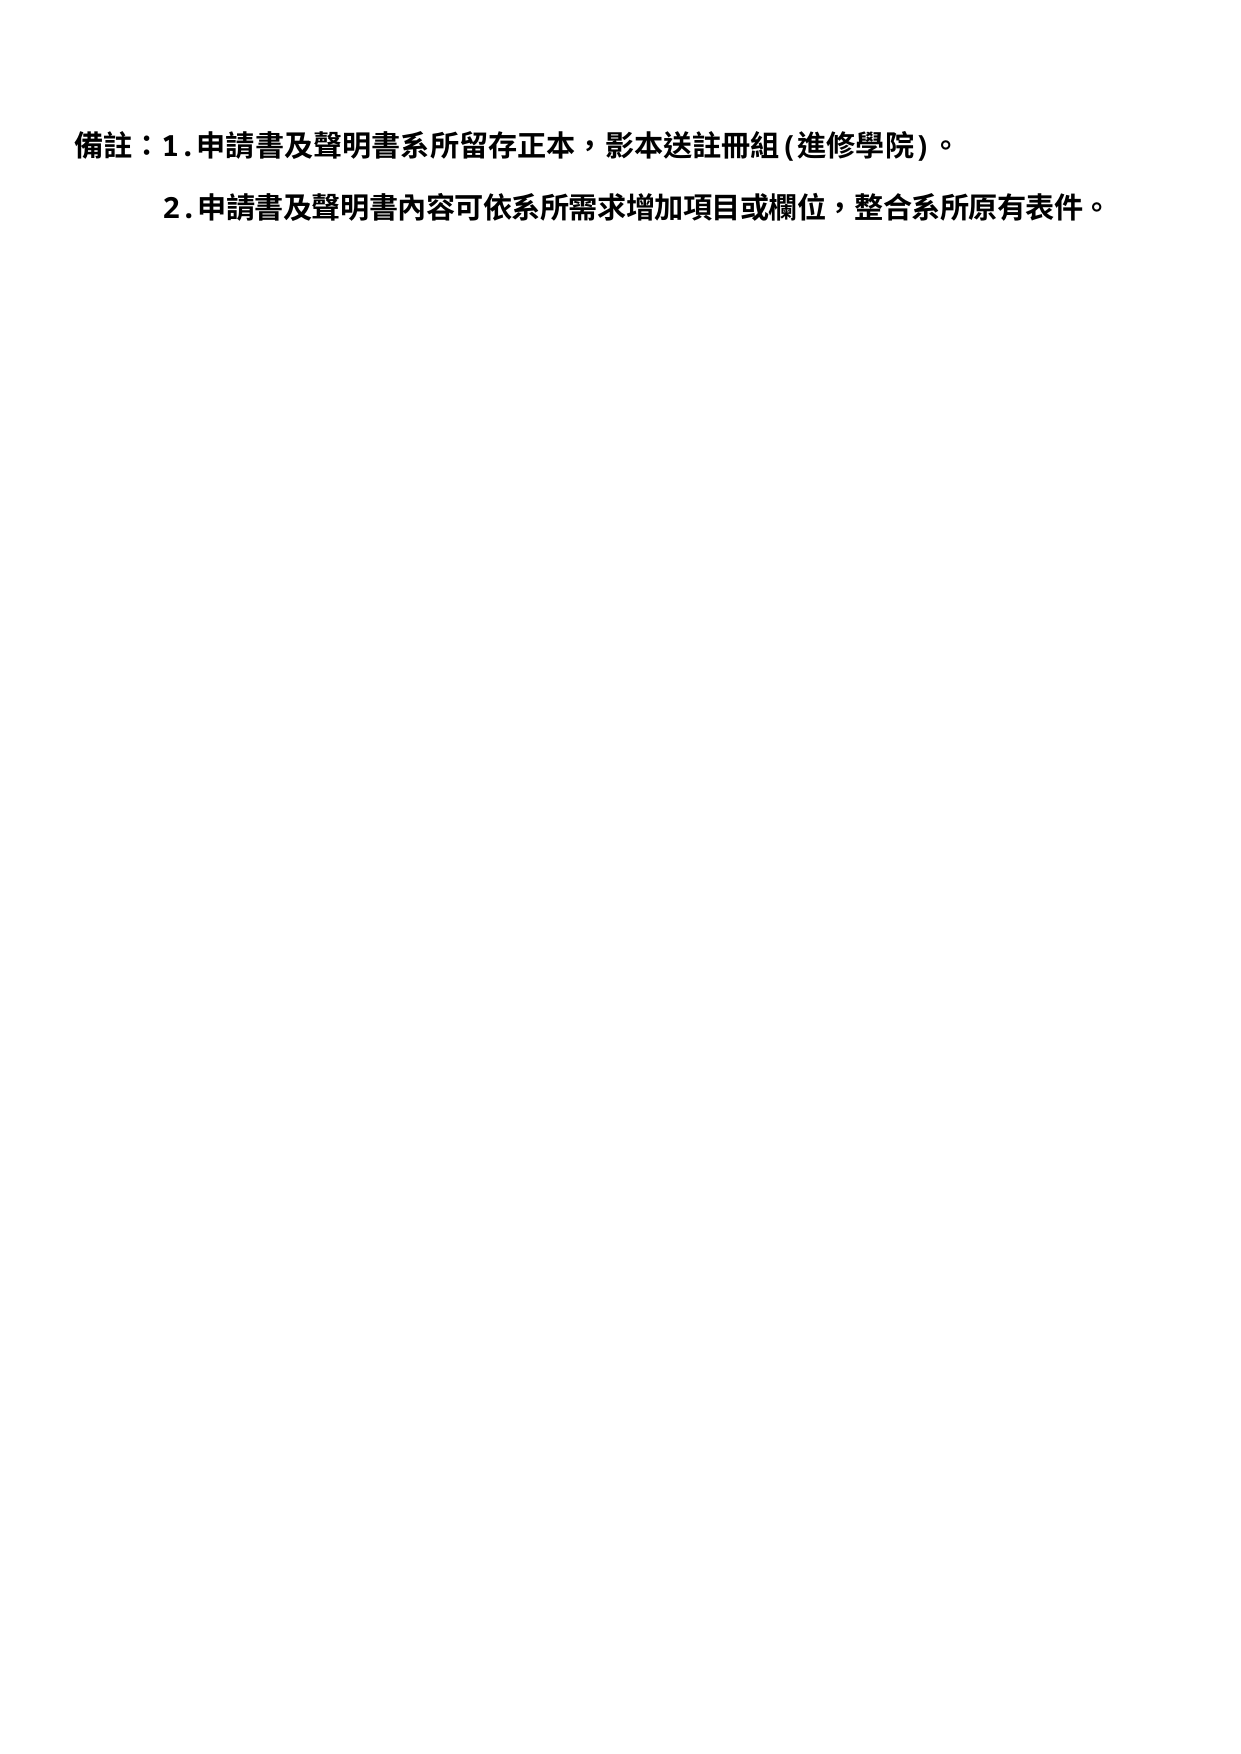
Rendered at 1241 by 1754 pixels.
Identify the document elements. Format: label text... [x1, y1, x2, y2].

text 備註：1.申請書及聲明書系所留存正本，影本送註冊組(進修學院)。 [74, 102, 1152, 164]
text 2.申請書及聲明書內容可依系所需求增加項目或欄位，整合系所原有表件。 [162, 164, 1152, 227]
